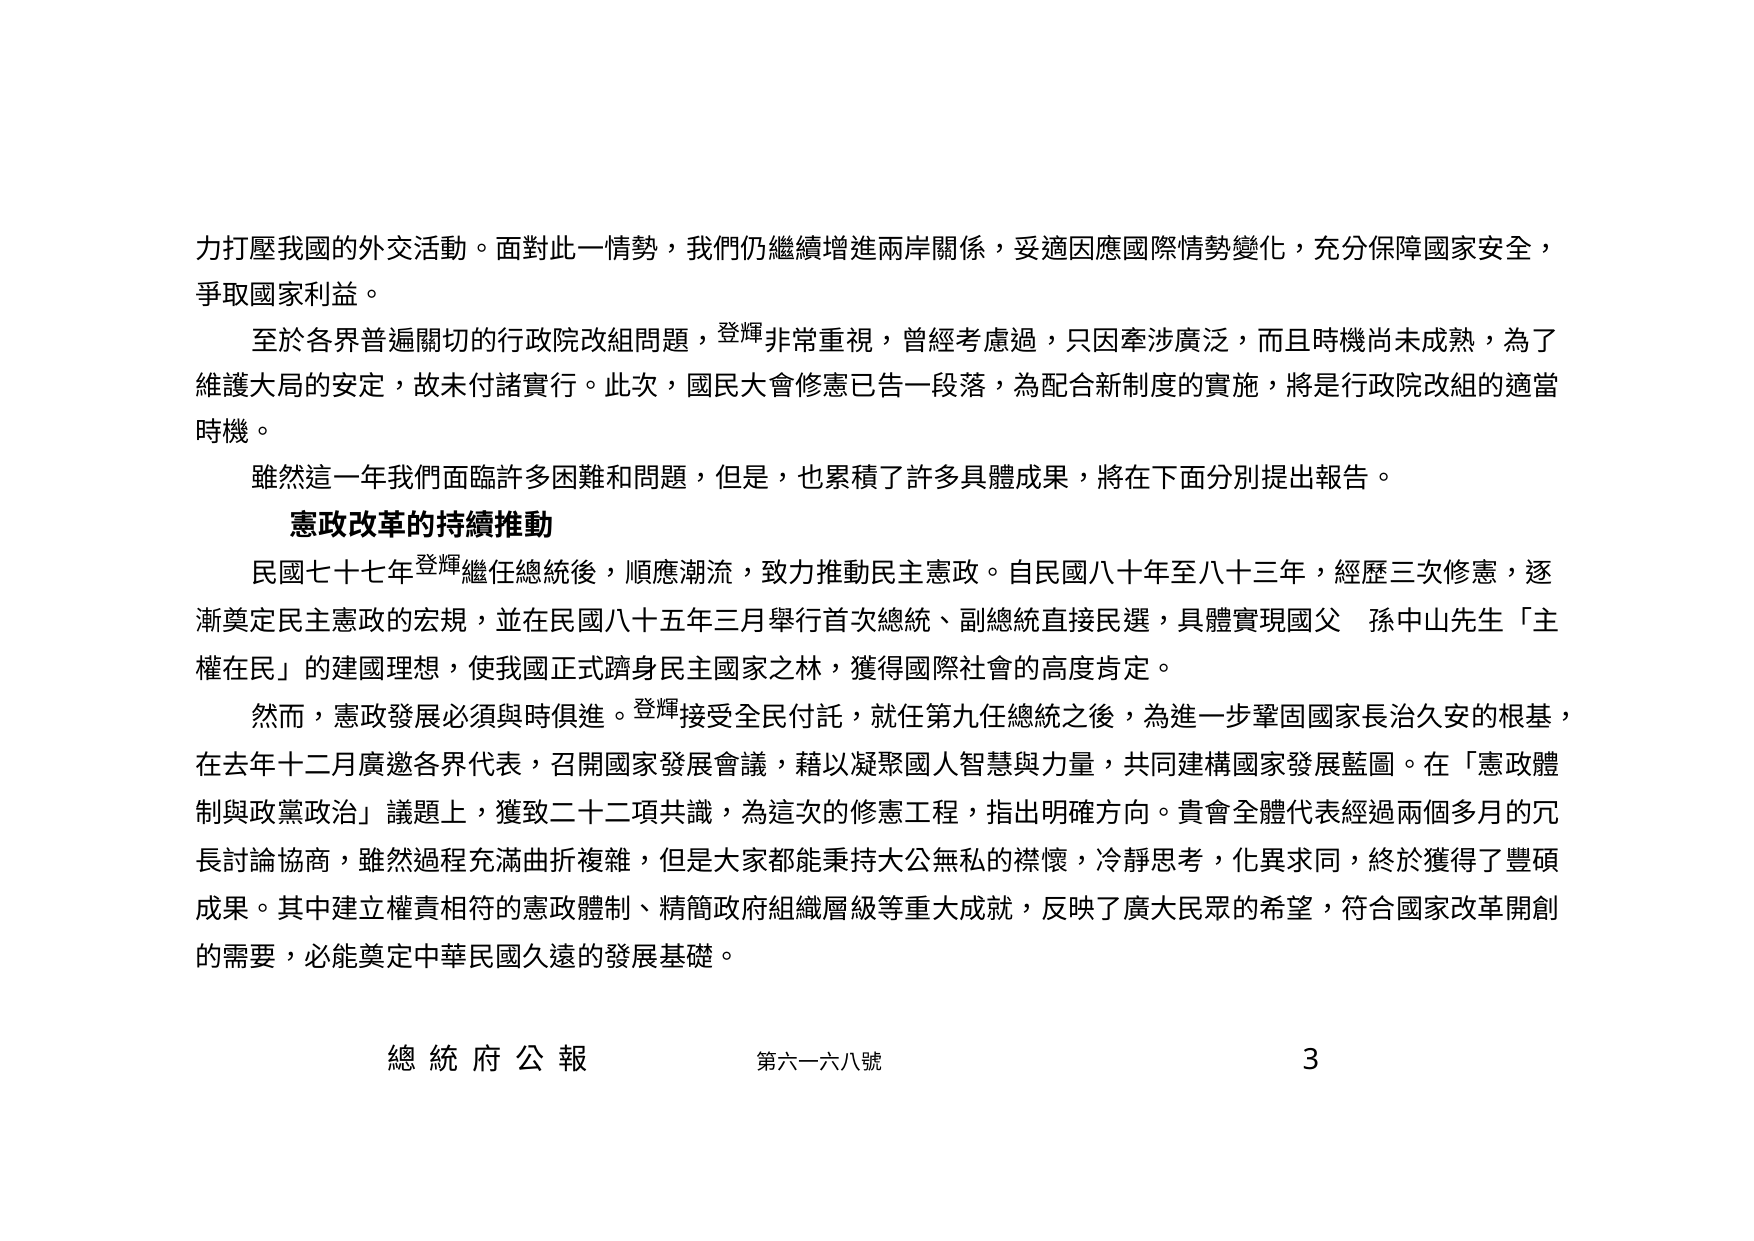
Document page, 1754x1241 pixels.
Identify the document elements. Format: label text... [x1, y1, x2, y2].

text 民國七十七年登輝繼任總統後，順應潮流，致力推動民主憲政。自民國八十年至八十三年，經歷三次修憲，逐漸奠定民主憲政的宏規，並在民國八十五年三月舉行首次總統、副總統直接民選，具體實現國父 孫中山先生「主權在民」的建國理想，使我國正式躋身民主國家之林，獲得國際社會的高度肯定。 [195, 544, 1559, 688]
text 雖然這一年我們面臨許多困難和問題，但是，也累積了許多具體成果，將在下面分別提出報告。 [195, 451, 1559, 497]
text 至於各界普遍關切的行政院改組問題，登輝非常重視，曾經考慮過，只因牽涉廣泛，而且時機尚未成熟，為了維護大局的安定，故未付諸實行。此次，國民大會修憲已告一段落，為配合新制度的實施，將是行政院改組的適當時機。 [195, 313, 1559, 451]
text 力打壓我國的外交活動。面對此一情勢，我們仍繼續增進兩岸關係，妥適因應國際情勢變化，充分保障國家安全，爭取國家利益。 [195, 222, 1559, 313]
text 憲政改革的持續推動 [289, 497, 1559, 544]
text 然而，憲政發展必須與時俱進。登輝接受全民付託，就任第九任總統之後，為進一步鞏固國家長治久安的根基，在去年十二月廣邀各界代表，召開國家發展會議，藉以凝聚國人智慧與力量，共同建構國家發展藍圖。在「憲政體制與政黨政治」議題上，獲致二十二項共識，為這次的修憲工程，指出明確方向。貴會全體代表經過兩個多月的冗長討論協商，雖然過程充滿曲折複雜，但是大家都能秉持大公無私的襟懷，冷靜思考，化異求同，終於獲得了豐碩成果。其中建立權責相符的憲政體制、精簡政府組織層級等重大成就，反映了廣大民眾的希望，符合國家改革開創的需要，必能奠定中華民國久遠的發展基礎。 [195, 688, 1559, 976]
